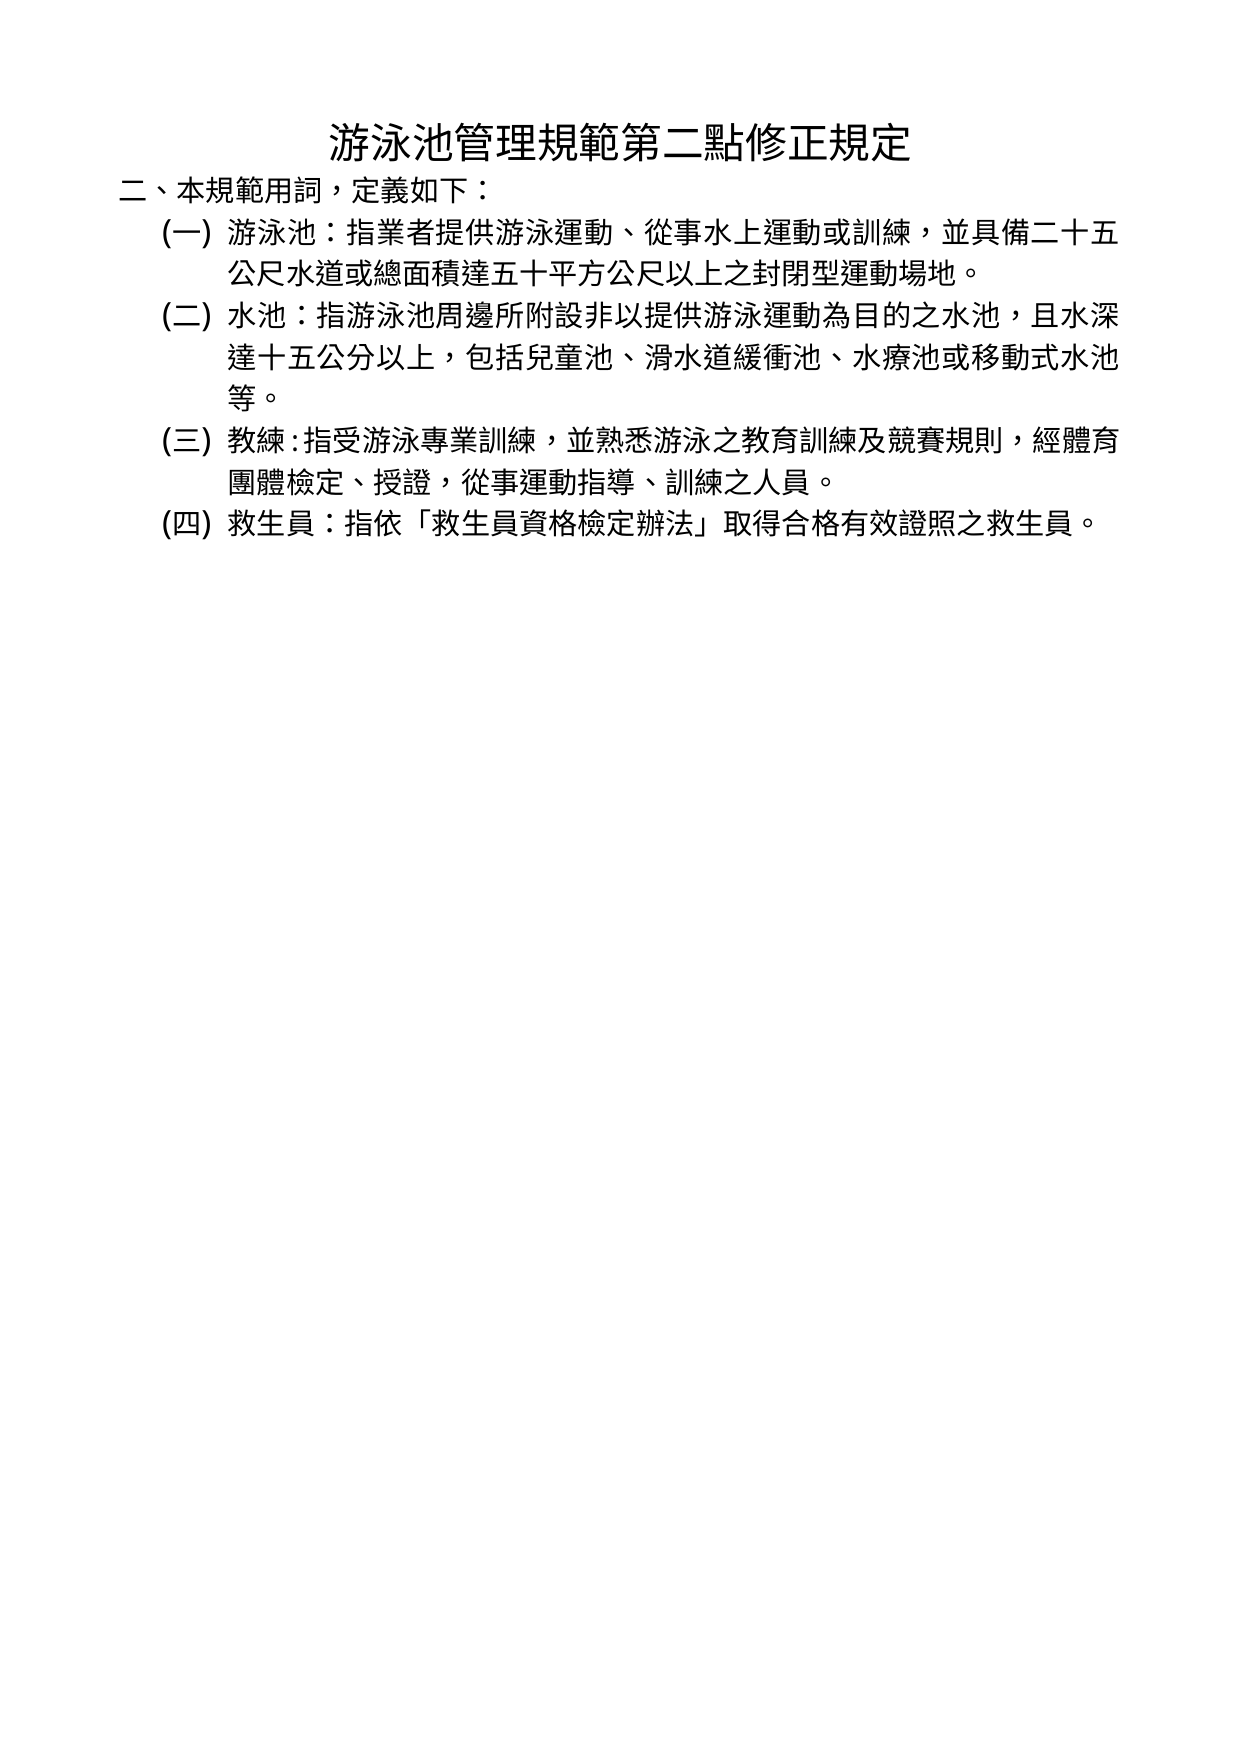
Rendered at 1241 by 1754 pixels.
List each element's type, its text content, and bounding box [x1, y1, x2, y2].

list 水池：指游泳池周邊所附設非以提供游泳運動為目的之水池，且水深達十五公分以上，包括兒童池、滑水道緩衝池、水療池或移動式水池等。 [162, 293, 1122, 418]
list 教練:指受游泳專業訓練，並熟悉游泳之教育訓練及競賽規則，經體育團體檢定、授證，從事運動指導、訓練之人員。 [162, 418, 1122, 501]
list 本規範用詞，定義如下： [118, 168, 1122, 210]
list 游泳池：指業者提供游泳運動、從事水上運動或訓練，並具備二十五公尺水道或總面積達五十平方公尺以上之封閉型運動場地。 [162, 210, 1122, 293]
list 救生員：指依「救生員資格檢定辦法」取得合格有效證照之救生員。 [162, 501, 1122, 543]
text 游泳池管理規範第二點修正規定 [118, 118, 1122, 168]
